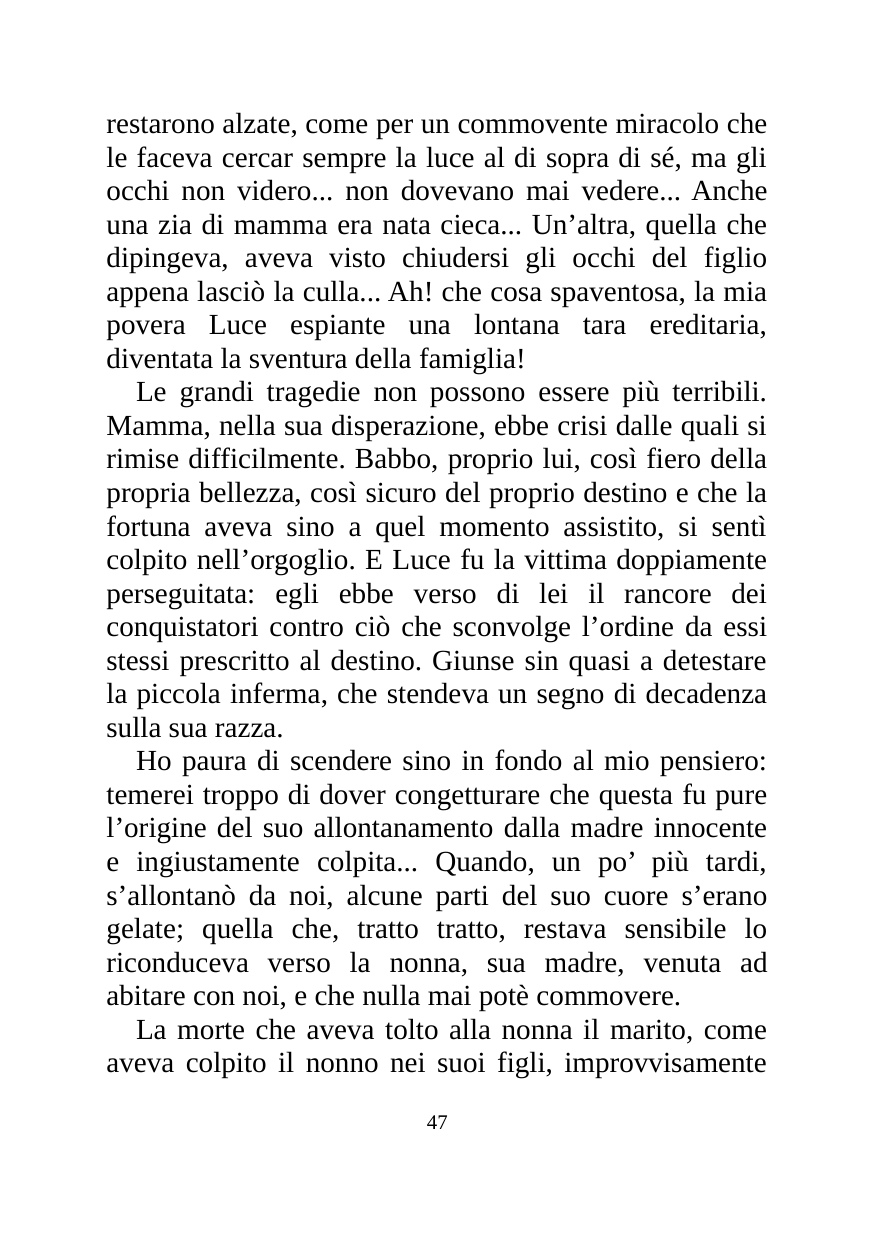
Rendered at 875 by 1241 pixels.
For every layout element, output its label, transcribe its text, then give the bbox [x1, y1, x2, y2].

text La morte che aveva tolto alla nonna il marito, come aveva colpito il nonno nei suoi figli, improvvisamente [106, 1012, 768, 1079]
text restarono alzate, come per un commovente miracolo che le faceva cercar sempre la luce al di sopra di sé, ma gli occhi non videro... non dovevano mai vedere... Anche una zia di mamma era nata cieca... Un’altra, quella che dipingeva, aveva visto chiudersi gli occhi del figlio appena lasciò la culla... Ah! che cosa spaventosa, la mia povera Luce espiante una lontana tara ereditaria, diventata la sventura della famiglia! [106, 106, 768, 374]
text Ho paura di scendere sino in fondo al mio pensiero: temerei troppo di dover congetturare che questa fu pure l’origine del suo allontanamento dalla madre innocente e ingiustamente colpita... Quando, un po’ più tardi, s’allontanò da noi, alcune parti del suo cuore s’erano gelate; quella che, tratto tratto, restava sensibile lo riconduceva verso la nonna, sua madre, venuta ad abitare con noi, e che nulla mai potè commovere. [106, 743, 768, 1012]
text Le grandi tragedie non possono essere più terribili. Mamma, nella sua disperazione, ebbe crisi dalle quali si rimise difficilmente. Babbo, proprio lui, così fiero della propria bellezza, così sicuro del proprio destino e che la fortuna aveva sino a quel momento assistito, si sentì colpito nell’orgoglio. E Luce fu la vittima doppiamente perseguitata: egli ebbe verso di lei il rancore dei conquistatori contro ciò che sconvolge l’ordine da essi stessi prescritto al destino. Giunse sin quasi a detestare la piccola inferma, che stendeva un segno di decadenza sulla sua razza. [106, 374, 768, 743]
